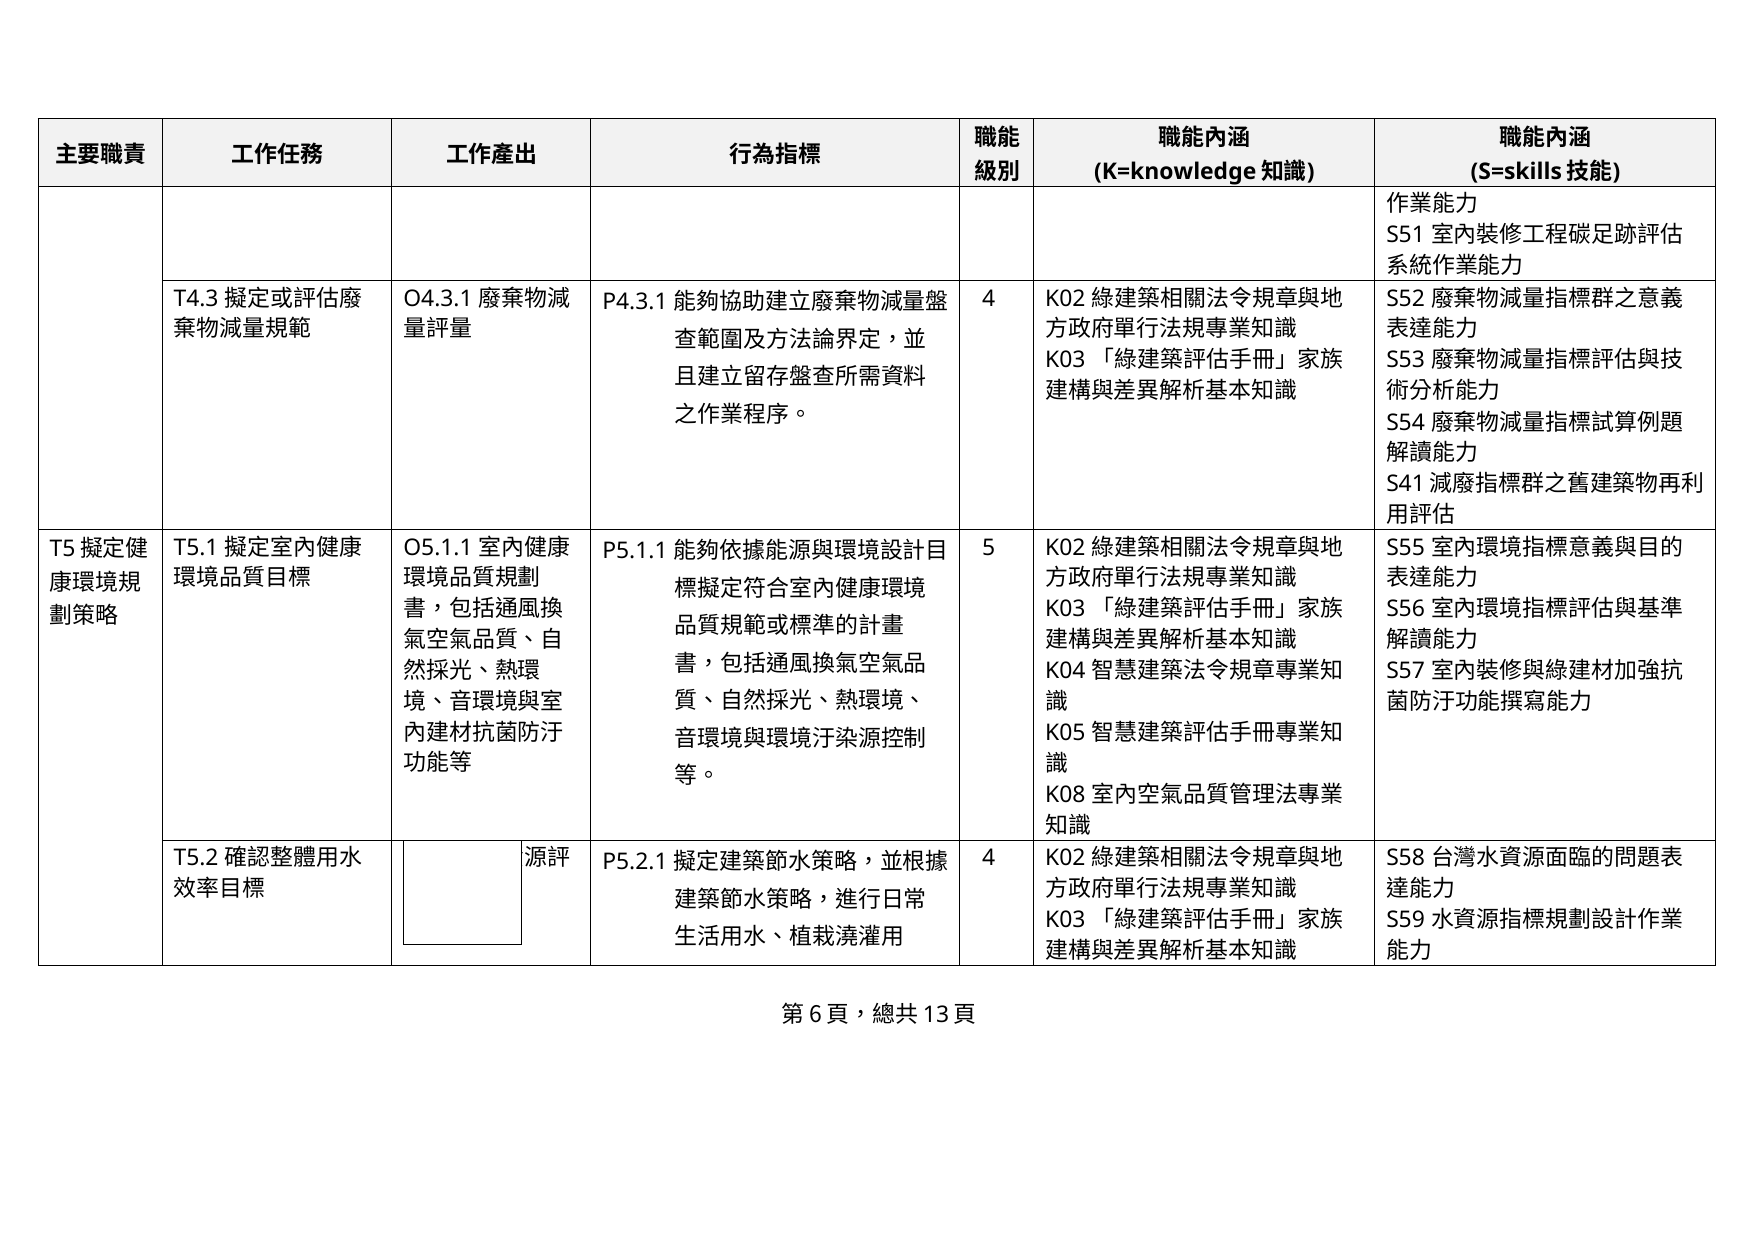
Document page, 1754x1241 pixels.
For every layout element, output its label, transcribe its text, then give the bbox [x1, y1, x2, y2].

table_cell 4 [960, 841, 1033, 965]
table_cell [163, 187, 391, 280]
table_cell 4 [960, 281, 1033, 529]
table_cell K02 綠建築相關法令規章與地方政府單行法規專業知識 K03 「綠建築評估手冊」家族建構與差異解析基本知識 K04 智慧建築法令規章專業知識 K05 智慧建築評估手冊專業知識 K08 室內空氣品質管理法專業知識 [1034, 530, 1374, 840]
table_cell K02 綠建築相關法令規章與地方政府單行法規專業知識 K03 「綠建築評估手冊」家族建構與差異解析基本知識 [1034, 281, 1374, 529]
table_header 職能 級別 [960, 119, 1033, 186]
table_cell O4.3.1 廢棄物減量評量 [392, 281, 590, 529]
table_cell S52 廢棄物減量指標群之意義表達能力 S53 廢棄物減量指標評估與技術分析能力 S54 廢棄物減量指標試算例題解讀能力 S41減廢指標群之舊建築物再利用評估 [1375, 281, 1715, 529]
table_cell S58 台灣水資源面臨的問題表達能力 S59 水資源指標規劃設計作業能力 [1375, 841, 1715, 965]
table_cell K02 綠建築相關法令規章與地方政府單行法規專業知識 K03 「綠建築評估手冊」家族建構與差異解析基本知識 [1034, 841, 1374, 965]
table_cell 5 [960, 530, 1033, 840]
table_cell O5.2.1 水資源評量 [392, 841, 590, 965]
table_cell T5.2 確認整體用水效率目標 [163, 841, 391, 965]
table_cell T5.1 擬定室內健康環境品質目標 [163, 530, 391, 840]
table_header 主要職責 [39, 119, 162, 186]
table_cell T4.3 擬定或評估廢棄物減量規範 [163, 281, 391, 529]
table_cell T5擬定健康環境規劃策略 [39, 530, 162, 965]
table_cell P4.3.1 能夠協助建立廢棄物減量盤查範圍及方法論界定，並且建立留存盤查所需資料之作業程序。 [591, 281, 959, 529]
table_cell [1034, 187, 1374, 280]
table_cell O5.1.1 室內健康環境品質規劃書，包括通風換氣空氣品質、自然採光、熱環境、音環境與室內建材抗菌防汙功能等 [392, 530, 590, 840]
table_header 職能內涵 (S=skills技能) [1375, 119, 1715, 186]
table_header 工作任務 [163, 119, 391, 186]
table_header 行為指標 [591, 119, 959, 186]
table_cell [591, 187, 959, 280]
table_cell 作業能力 S51 室內裝修工程碳足跡評估系統作業能力 [1375, 187, 1715, 280]
table_cell S55 室內環境指標意義與目的表達能力 S56 室內環境指標評估與基準解讀能力 S57 室內裝修與綠建材加強抗菌防汙功能撰寫能力 [1375, 530, 1715, 840]
table_cell [960, 187, 1033, 280]
table_cell [39, 187, 162, 529]
table_header 工作產出 [392, 119, 590, 186]
table_cell P5.2.1 擬定建築節水策略，並根據建築節水策略，進行日常生活用水、植栽澆灌用 [591, 841, 959, 965]
table_cell P5.1.1 能夠依據能源與環境設計目標擬定符合室內健康環境品質規範或標準的計畫書，包括通風換氣空氣品質、自然採光、熱環境、音環境與環境汙染源控制等。 [591, 530, 959, 840]
table_header 職能內涵 (K=knowledge知識) [1034, 119, 1374, 186]
table_cell [392, 187, 590, 280]
